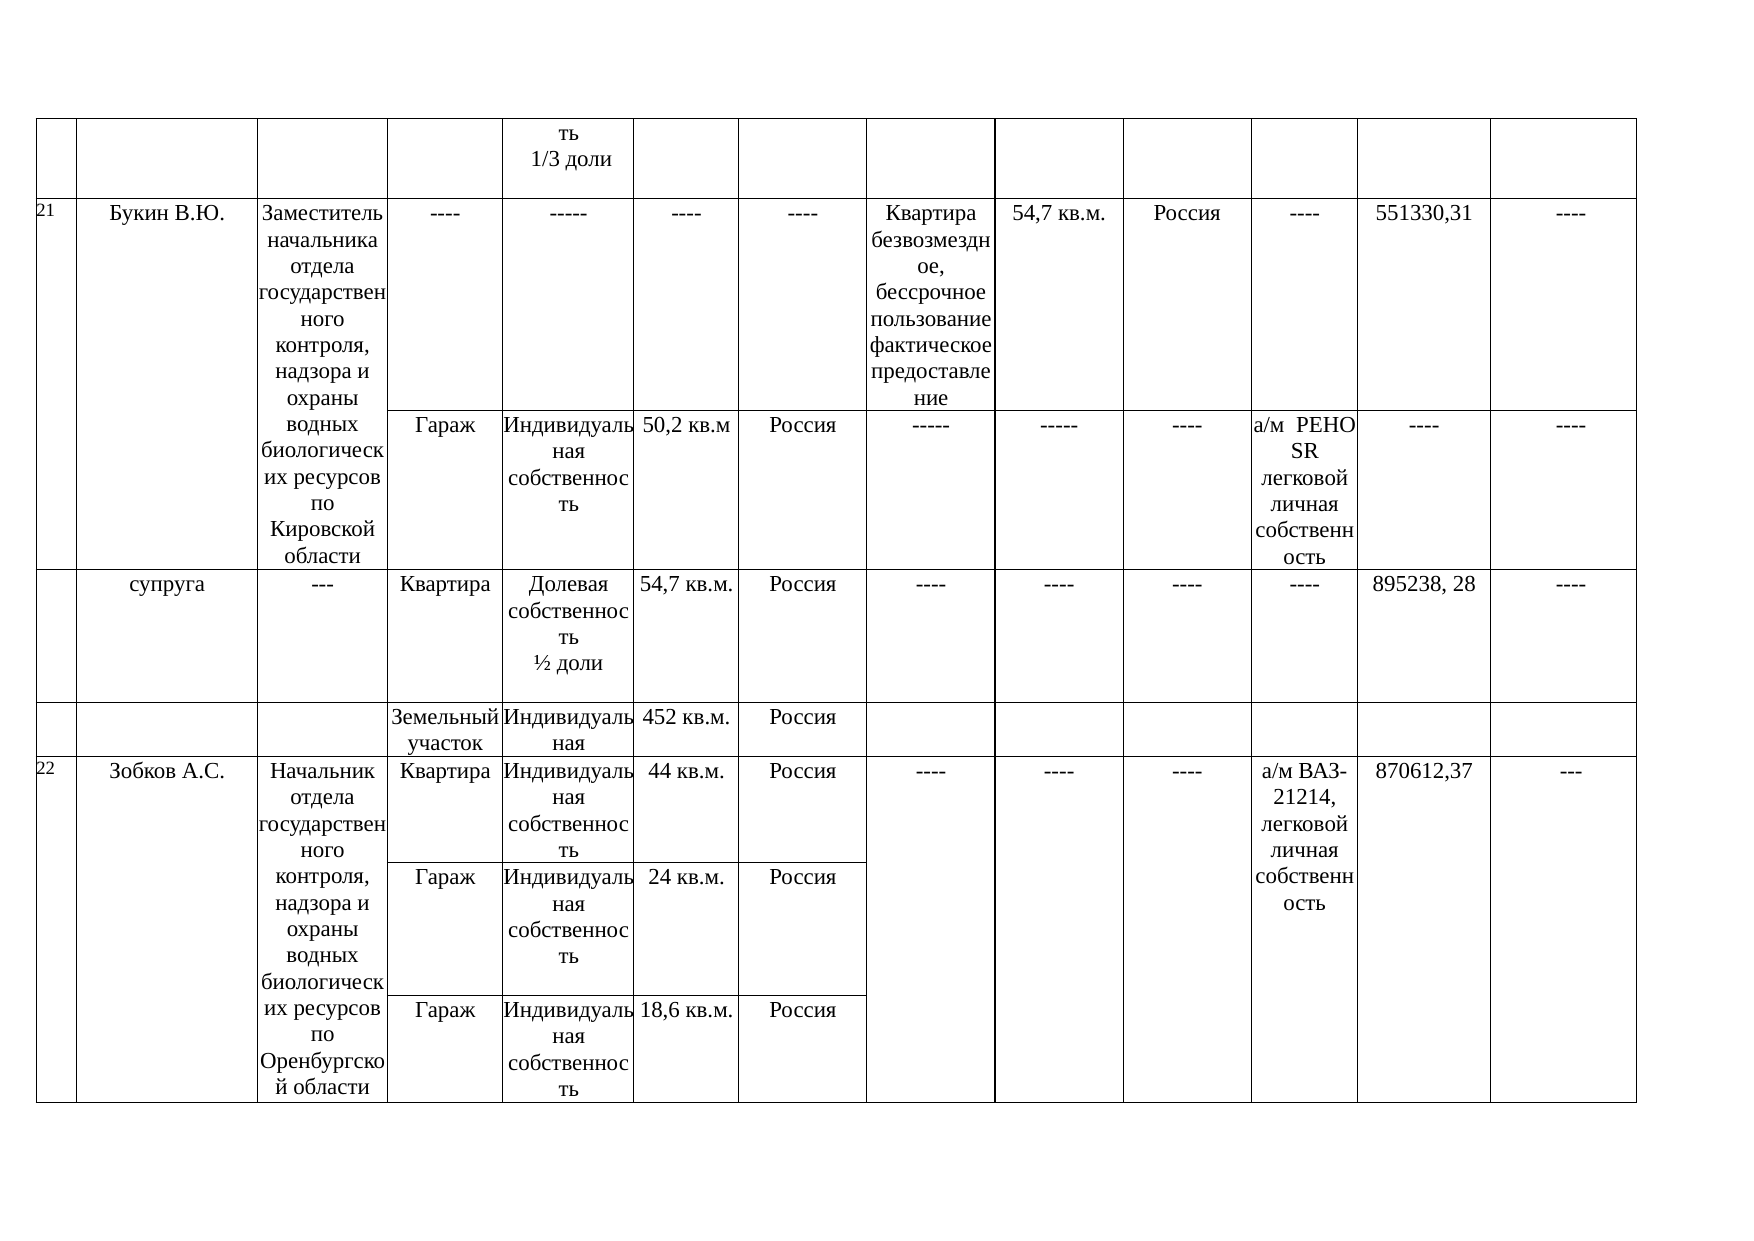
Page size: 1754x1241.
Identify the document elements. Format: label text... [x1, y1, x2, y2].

table_cell Россия [739, 411, 866, 569]
table_cell 50,2 кв.м [634, 411, 738, 569]
table_cell ---- [1491, 199, 1636, 410]
table_cell Гараж [388, 411, 502, 569]
table_cell 870612,37 [1358, 757, 1490, 1102]
table_cell 24 кв.м. [634, 863, 738, 995]
table_cell [77, 703, 257, 756]
table_cell Россия [739, 703, 866, 756]
table_cell ---- [996, 119, 1123, 198]
table_cell ---- [1124, 757, 1251, 1102]
table_cell ---- [1358, 411, 1490, 569]
table_cell ---- [1491, 119, 1636, 198]
table_cell --- [258, 119, 387, 198]
table_cell ---- [1124, 119, 1251, 198]
table_cell 54,7 кв.м. [996, 199, 1123, 410]
table_cell [996, 703, 1123, 756]
table_cell 452 кв.м. [634, 703, 738, 756]
table_cell --- [1491, 757, 1636, 1102]
table_cell Индивидуальная собственность [503, 996, 633, 1102]
table_cell [1358, 703, 1490, 756]
table_cell 551330,31 [1358, 199, 1490, 410]
table_cell 18,6 кв.м. [634, 996, 738, 1102]
table_cell ----- [996, 411, 1123, 569]
table_cell 44 кв.м. [634, 757, 738, 862]
table_cell Земельный участок [388, 703, 502, 756]
table_cell ---- [388, 199, 502, 410]
table_cell Индивидуальная [503, 703, 633, 756]
table_cell Гараж [388, 996, 502, 1102]
table_cell Зобков А.С. [77, 757, 257, 1102]
table_cell ----- [503, 199, 633, 410]
table_cell Квартира безвозмездное, бессрочное пользование фактическое предоставление [867, 199, 994, 410]
table_cell ---- [867, 757, 994, 1102]
table_cell ----- [867, 411, 994, 569]
table_cell [258, 703, 387, 756]
table_cell 895238, 28 [1358, 570, 1490, 702]
table_cell а/м РЕНО SR легковой личная собственность [1252, 411, 1357, 569]
table_cell [77, 119, 257, 198]
table_cell ---- [1491, 570, 1636, 702]
table_cell Квартира [388, 757, 502, 862]
table_cell [1491, 703, 1636, 756]
table_cell [867, 703, 994, 756]
table_cell ---- [739, 199, 866, 410]
table_cell ---- [1124, 411, 1251, 569]
table_cell Россия [739, 570, 866, 702]
table_cell а/м ВАЗ-21214, легковой личная собственность [1252, 757, 1357, 1102]
table_cell ---- [1252, 119, 1357, 198]
table_cell Индивидуальная собственность [503, 863, 633, 995]
table_cell ---- [996, 570, 1123, 702]
table_cell 54,7 кв.м. [634, 570, 738, 702]
table_cell [388, 119, 502, 198]
table_cell [37, 119, 76, 198]
table_cell [1252, 703, 1357, 756]
table_cell 21 [37, 199, 76, 569]
table_cell ---- [1124, 570, 1251, 702]
table_cell [37, 703, 76, 756]
table_cell Квартира [388, 570, 502, 702]
table_cell [1358, 119, 1490, 198]
table_cell [739, 119, 866, 198]
table_cell Индивидуальная собственность [503, 757, 633, 862]
table_cell [1124, 703, 1251, 756]
table_cell --- [258, 570, 387, 702]
table_cell Россия [1124, 199, 1251, 410]
table_cell Россия [739, 757, 866, 862]
table_cell [634, 119, 738, 198]
table_cell ---- [996, 757, 1123, 1102]
table_cell ---- [867, 119, 994, 198]
table_cell Гараж [388, 863, 502, 995]
table_cell Букин В.Ю. [77, 199, 257, 569]
table_cell ---- [867, 570, 994, 702]
table_cell ---- [1252, 199, 1357, 410]
table_cell Индивидуальная собственность [503, 411, 633, 569]
table_cell Заместитель начальника отдела государственного контроля, надзора и охраны водных биологических ресурсов по Кировской области [258, 199, 387, 569]
table_cell Россия [739, 996, 866, 1102]
table_cell [37, 570, 76, 702]
table_cell Начальник отдела государственного контроля, надзора и охраны водных биологических ресурсов по Оренбургской области [258, 757, 387, 1102]
table_cell Россия [739, 863, 866, 995]
table_cell ть 1/3 доли [503, 119, 633, 198]
table_cell супруга [77, 570, 257, 702]
table_cell Долевая собственность ½ доли [503, 570, 633, 702]
table_cell ---- [1491, 411, 1636, 569]
table_cell 22 [37, 757, 76, 1102]
table_cell ---- [1252, 570, 1357, 702]
table_cell ---- [634, 199, 738, 410]
